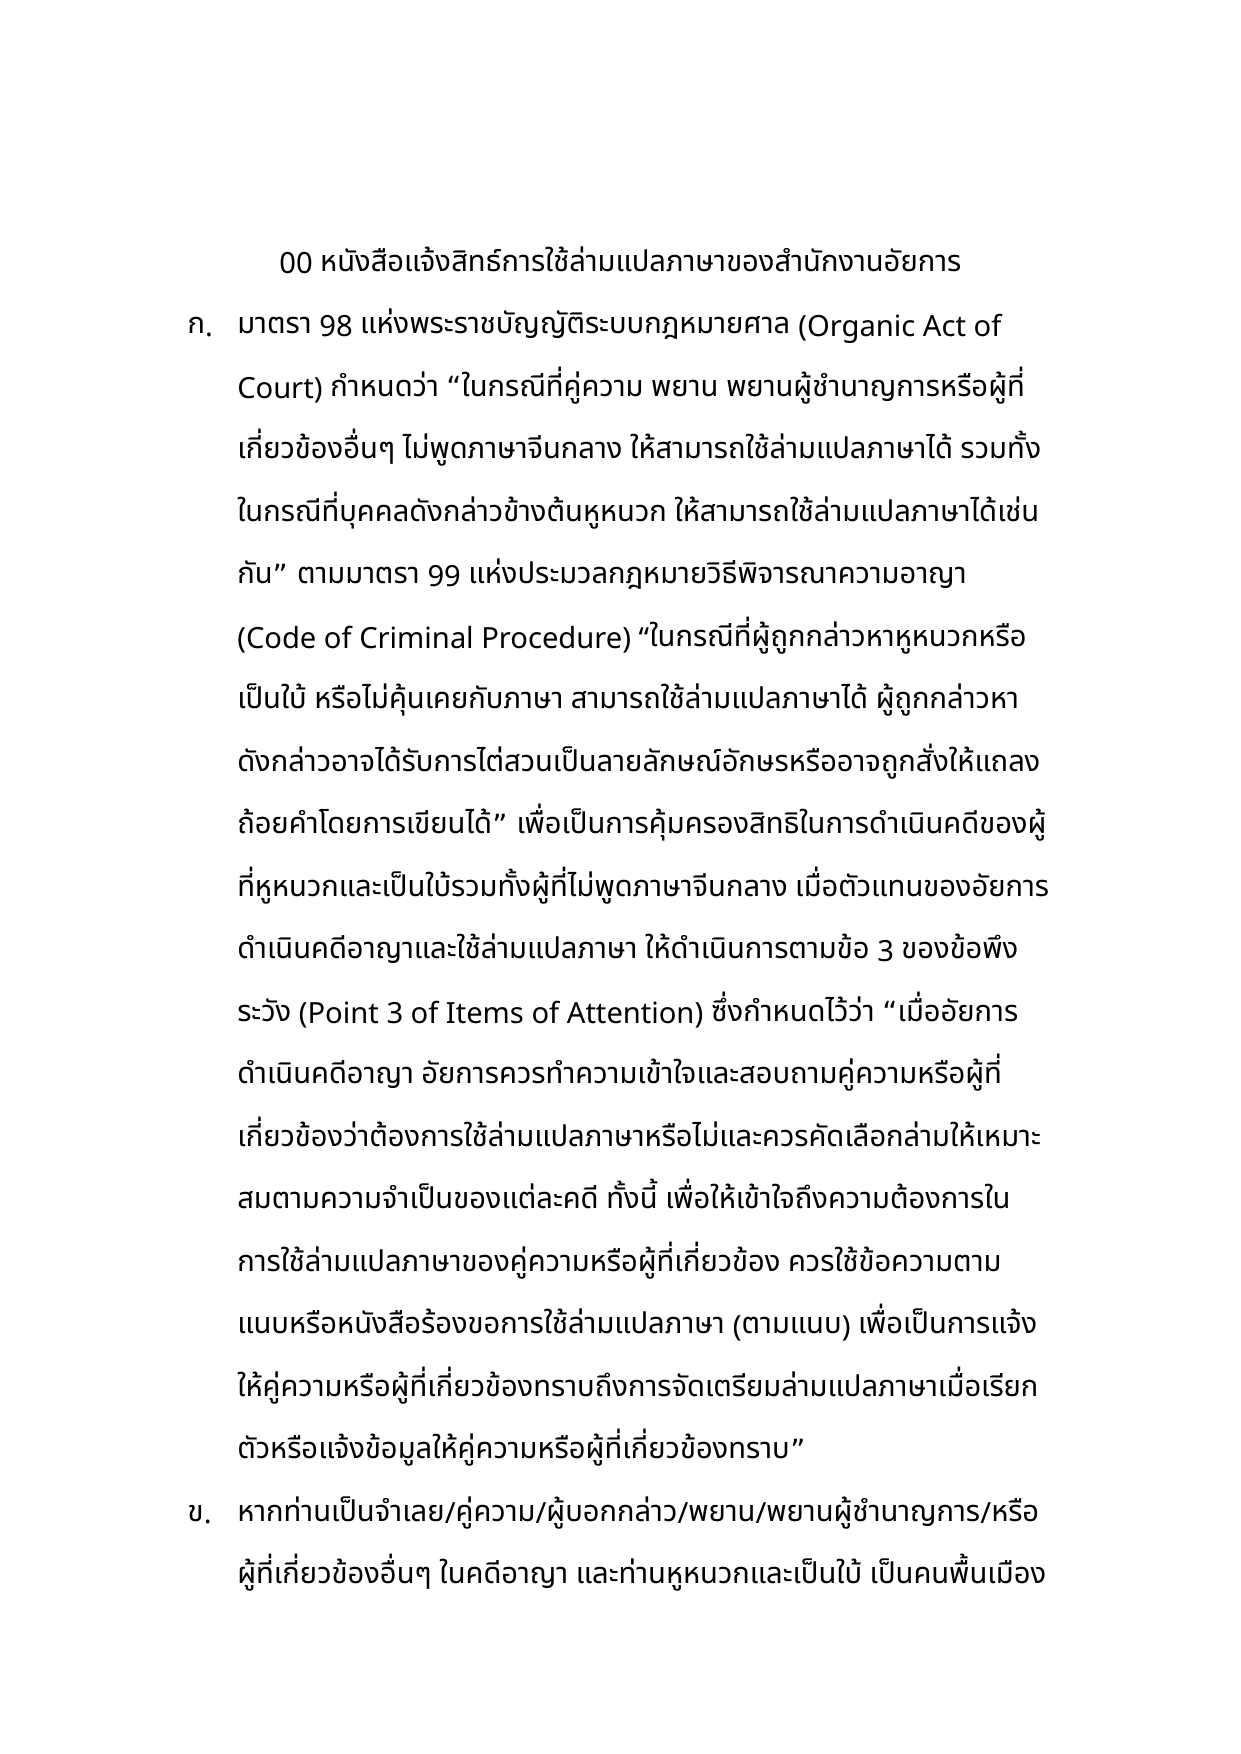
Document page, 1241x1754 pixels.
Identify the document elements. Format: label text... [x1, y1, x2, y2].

text ข. หากท่านเป็นจำเลย/คู่ความ/ผู้บอกกล่าว/พยาน/พยานผู้ชำนาญการ/หรือผู้ที่เกี่ยวข้องอื่นๆ ในคดีอาญา และท่านหูหนวกและเป็นใบ้ เป็นคนพื้นเมือง [187, 1471, 1053, 1596]
text ก. มาตรา 98 แห่งพระราชบัญญัติระบบกฎหมายศาล (Organic Act of Court) กำหนดว่า “ในกรณีที่คู่ความ พยาน พยานผู้ชำนาญการหรือผู้ที่เกี่ยวข้องอื่นๆ ไม่พูดภาษาจีนกลาง ให้สามารถใช้ล่ามแปลภาษาได้ รวมทั้งในกรณีที่บุคคลดังกล่าวข้างต้นหูหนวก ให้สามารถใช้ล่ามแปลภาษาได้เช่นกัน” ตามมาตรา 99 แห่งประมวลกฎหมายวิธีพิจารณาความอาญา (Code of Criminal Procedure) “ในกรณีที่ผู้ถูกกล่าวหาหูหนวกหรือเป็นใบ้ หรือไม่คุ้นเคยกับภาษา สามารถใช้ล่ามแปลภาษาได้ ผู้ถูกกล่าวหาดังกล่าวอาจได้รับการไต่สวนเป็นลายลักษณ์อักษรหรืออาจถูกสั่งให้แถลงถ้อยคำโดยการเขียนได้” เพื่อเป็นการคุ้มครองสิทธิในการดำเนินคดีของผู้ที่หูหนวกและเป็นใบ้รวมทั้งผู้ที่ไม่พูดภาษาจีนกลาง เมื่อตัวแทนของอัยการดำเนินคดีอาญาและใช้ล่ามแปลภาษา ให้ดำเนินการตามข้อ 3 ของข้อพึงระวัง (Point 3 of Items of Attention) ซึ่งกำหนดไว้ว่า “เมื่ออัยการดำเนินคดีอาญา อัยการควรทำความเข้าใจและสอบถามคู่ความหรือผู้ที่เกี่ยวข้องว่าต้องการใช้ล่ามแปลภาษาหรือไม่และควรคัดเลือกล่ามให้เหมาะสมตามความจำเป็นของแต่ละคดี ทั้งนี้ เพื่อให้เข้าใจถึงความต้องการในการใช้ล่ามแปลภาษาของคู่ความหรือผู้ที่เกี่ยวข้อง ควรใช้ข้อความตามแนบหรือหนังสือร้องขอการใช้ล่ามแปลภาษา (ตามแนบ) เพื่อเป็นการแจ้งให้คู่ความหรือผู้ที่เกี่ยวข้องทราบถึงการจัดเตรียมล่ามแปลภาษาเมื่อเรียกตัวหรือแจ้งข้อมูลให้คู่ความหรือผู้ที่เกี่ยวข้องทราบ” [187, 283, 1053, 1471]
text 00 หนังสือแจ้งสิทธ์การใช้ล่ามแปลภาษาของสำนักงานอัยการ [187, 221, 1053, 283]
